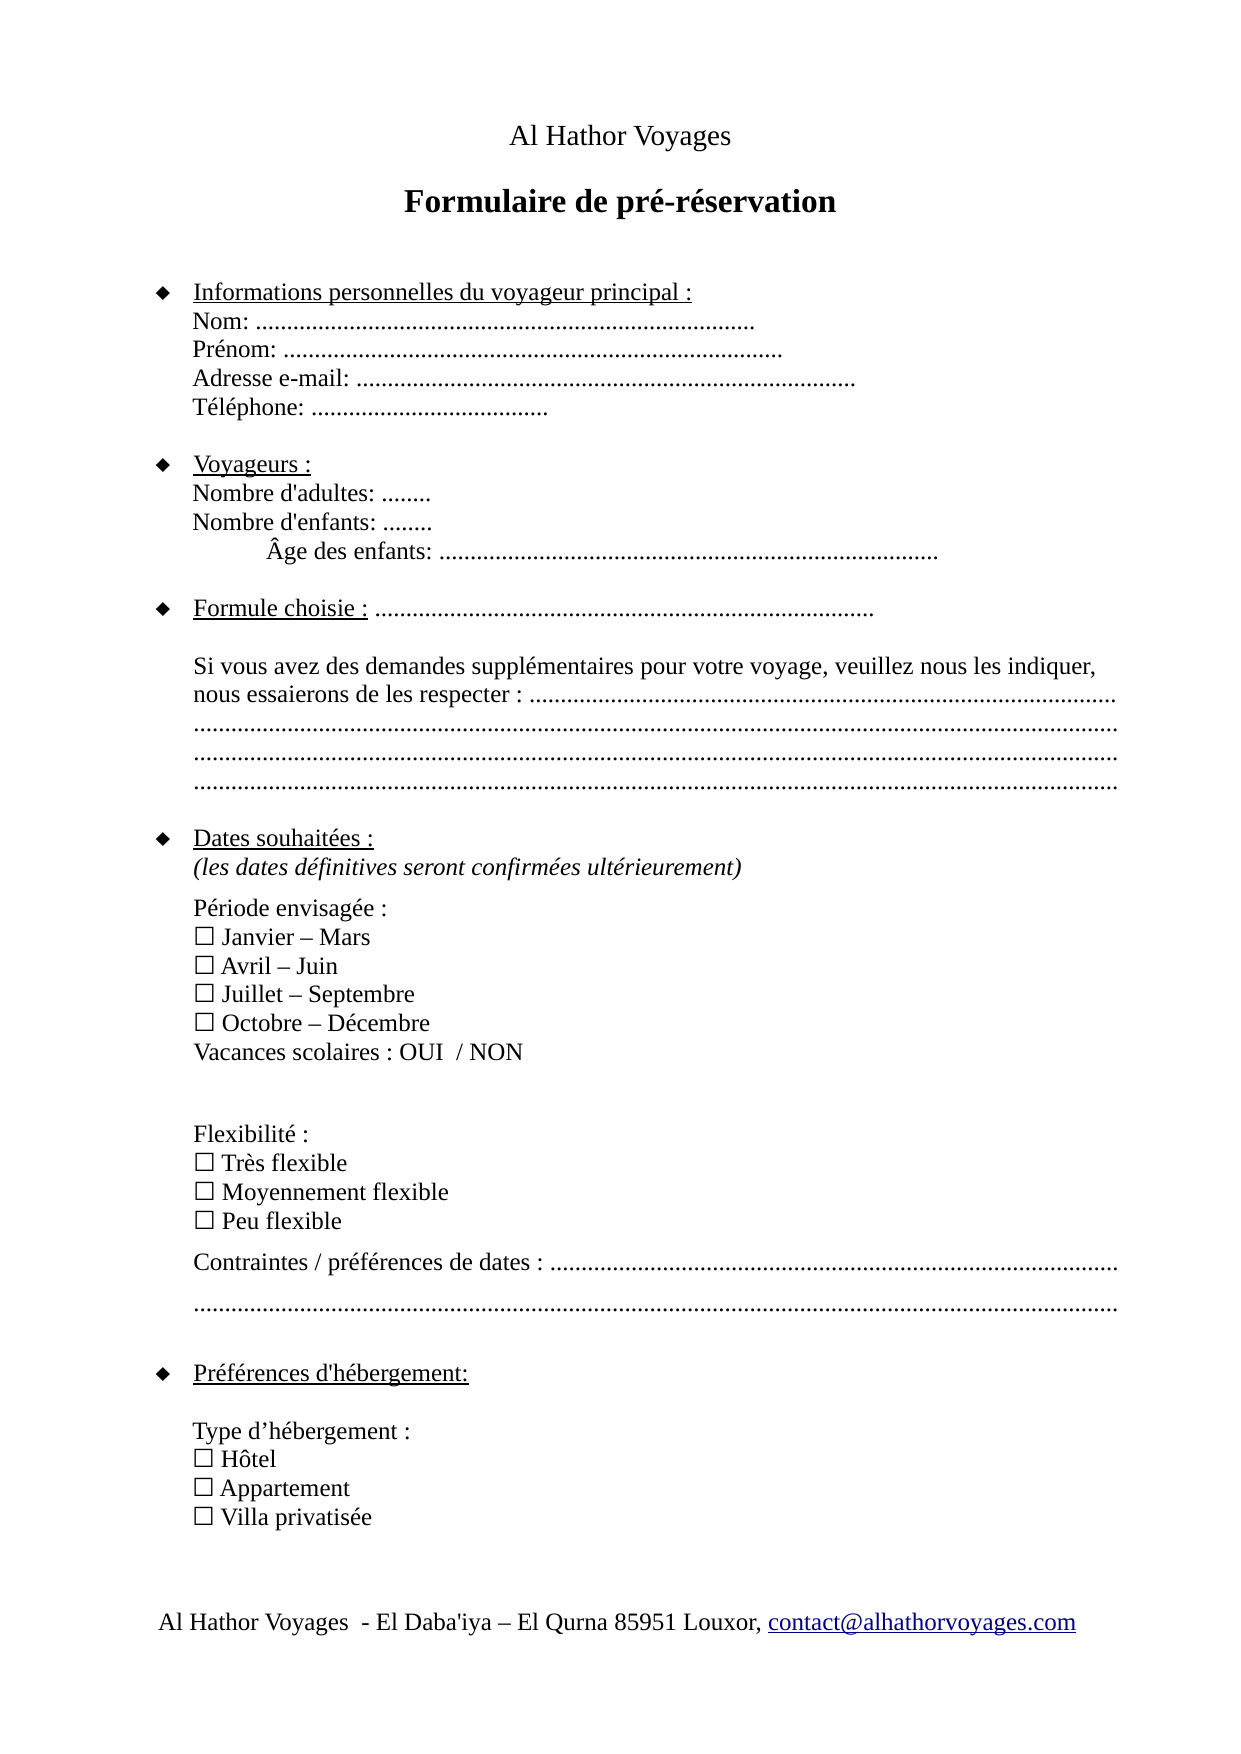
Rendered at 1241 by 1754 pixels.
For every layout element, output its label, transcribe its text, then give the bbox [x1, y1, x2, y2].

list Contraintes / préférences de dates : ........................................................................................... [156, 1247, 1122, 1276]
text Adresse e-mail: ................................................................................ [118, 363, 1122, 392]
list .................................................................................................................................................... [156, 1288, 1122, 1317]
list Flexibilité : ☐ Très flexible ☐ Moyennement flexible ☐ Peu flexible [156, 1119, 1122, 1234]
list Période envisagée : ☐ Janvier – Mars ☐ Avril – Juin ☐ Juillet – Septembre ☐ Octobre – Décembre Vacances scolaires : OUI / NON [156, 893, 1122, 1066]
text Nombre d'adultes: ........ [118, 478, 1122, 507]
text Nombre d'enfants: ........ [118, 507, 1122, 536]
list (les dates définitives seront confirmées ultérieurement) [156, 852, 1122, 881]
list Informations personnelles du voyageur principal : [156, 277, 1122, 306]
text Type d’hébergement : ☐ Hôtel ☐ Appartement ☐ Villa privatisée [118, 1416, 1122, 1531]
list Formule choisie : ................................................................................ [156, 593, 1122, 622]
text Nom: ................................................................................ [118, 306, 1122, 334]
list ........................................................................................................................................................................................................................................................................................................ [156, 708, 1122, 766]
list Voyageurs : [156, 449, 1122, 478]
text Prénom: ................................................................................ [118, 334, 1122, 363]
list Dates souhaitées : [156, 823, 1122, 852]
text Téléphone: ...................................... [118, 392, 1122, 421]
list .................................................................................................................................................... [156, 766, 1122, 794]
list Si vous avez des demandes supplémentaires pour votre voyage, veuillez nous les indiquer, nous essaierons de les respecter : .............................................................................................. [156, 651, 1122, 708]
text Formulaire de pré-réservation [118, 181, 1122, 219]
text Âge des enfants: ................................................................................ [118, 536, 1122, 564]
list Préférences d'hébergement: [156, 1358, 1122, 1387]
